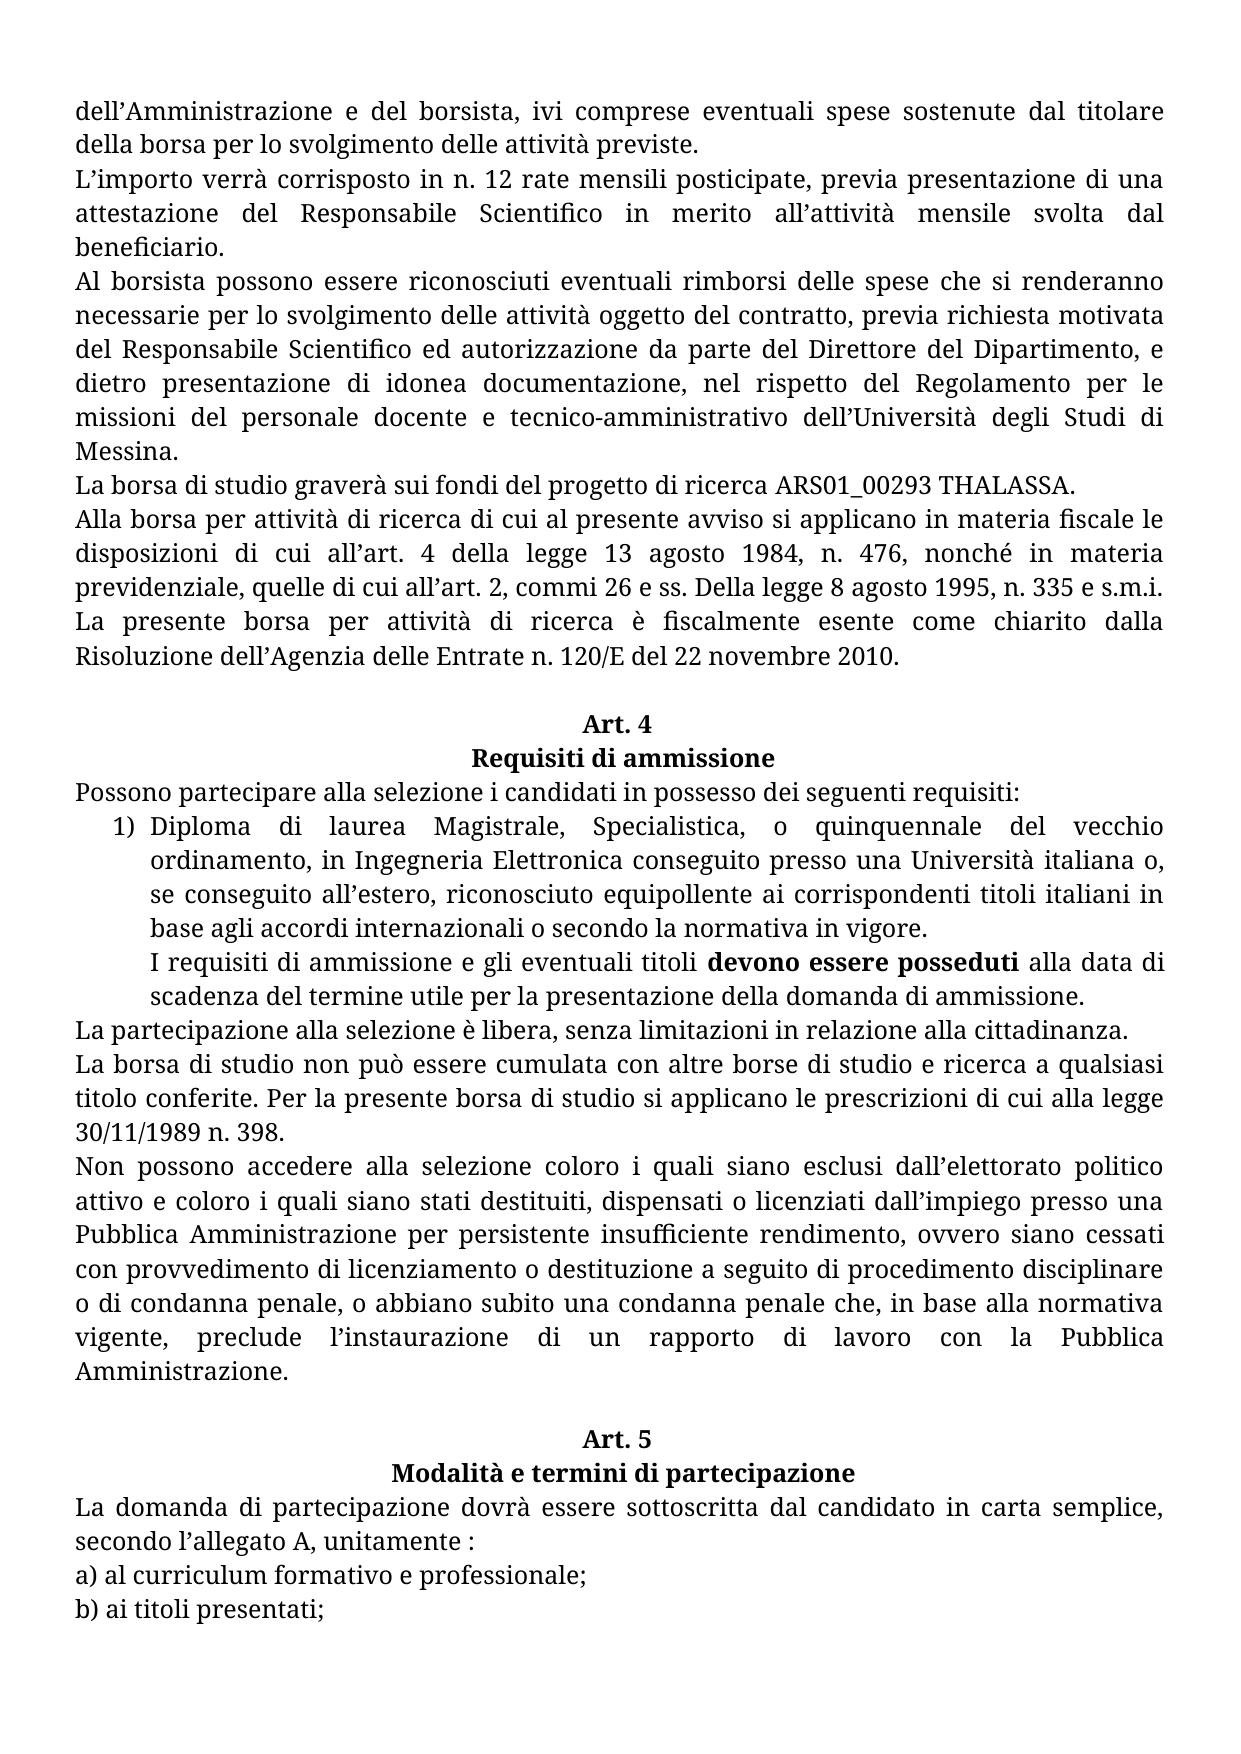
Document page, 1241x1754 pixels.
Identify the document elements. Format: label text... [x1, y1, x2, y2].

text Art. 5 [75, 1422, 1165, 1456]
text Possono partecipare alla selezione i candidati in possesso dei seguenti requisiti: [75, 774, 1165, 808]
text Modalità e termini di partecipazione [75, 1456, 1165, 1490]
text Al borsista possono essere riconosciuti eventuali rimborsi delle spese che si renderanno necessarie per lo svolgimento delle attività oggetto del contratto, previa richiesta motivata del Responsabile Scientifico ed autorizzazione da parte del Direttore del Dipartimento, e dietro presentazione di idonea documentazione, nel rispetto del Regolamento per le missioni del personale docente e tecnico-amministrativo dell’Università degli Studi di Messina. [75, 263, 1165, 468]
text Alla borsa per attività di ricerca di cui al presente avviso si applicano in materia fiscale le disposizioni di cui all’art. 4 della legge 13 agosto 1984, n. 476, nonché in materia previdenziale, quelle di cui all’art. 2, commi 26 e ss. Della legge 8 agosto 1995, n. 335 e s.m.i. La presente borsa per attività di ricerca è fiscalmente esente come chiarito dalla Risoluzione dell’Agenzia delle Entrate n. 120/E del 22 novembre 2010. [75, 502, 1165, 672]
text La partecipazione alla selezione è libera, senza limitazioni in relazione alla cittadinanza. [75, 1013, 1165, 1047]
text b) ai titoli presentati; [75, 1592, 1165, 1626]
text Non possono accedere alla selezione coloro i quali siano esclusi dall’elettorato politico attivo e coloro i quali siano stati destituiti, dispensati o licenziati dall’impiego presso una Pubblica Amministrazione per persistente insufficiente rendimento, ovvero siano cessati con provvedimento di licenziamento o destituzione a seguito di procedimento disciplinare o di condanna penale, o abbiano subito una condanna penale che, in base alla normativa vigente, preclude l’instaurazione di un rapporto di lavoro con la Pubblica Amministrazione. [75, 1149, 1165, 1387]
text a) al curriculum formativo e professionale; [75, 1558, 1165, 1592]
text dell’Amministrazione e del borsista, ivi comprese eventuali spese sostenute dal titolare della borsa per lo svolgimento delle attività previste. [75, 93, 1165, 161]
text L’importo verrà corrisposto in n. 12 rate mensili posticipate, previa presentazione di una attestazione del Responsabile Scientifico in merito all’attività mensile svolta dal beneficiario. [75, 161, 1165, 263]
text La borsa di studio graverà sui fondi del progetto di ricerca ARS01_00293 THALASSA. [75, 468, 1165, 502]
text La borsa di studio non può essere cumulata con altre borse di studio e ricerca a qualsiasi titolo conferite. Per la presente borsa di studio si applicano le prescrizioni di cui alla legge 30/11/1989 n. 398. [75, 1047, 1165, 1149]
text Requisiti di ammissione [75, 740, 1165, 774]
list Diploma di laurea Magistrale, Specialistica, o quinquennale del vecchio ordinamento, in Ingegneria Elettronica conseguito presso una Università italiana o, se conseguito all’estero, riconosciuto equipollente ai corrispondenti titoli italiani in base agli accordi internazionali o secondo la normativa in vigore. [112, 808, 1165, 945]
list I requisiti di ammissione e gli eventuali titoli devono essere posseduti alla data di scadenza del termine utile per la presentazione della domanda di ammissione. [150, 945, 1165, 1013]
text Art. 4 [75, 706, 1165, 740]
text La domanda di partecipazione dovrà essere sottoscritta dal candidato in carta semplice, secondo l’allegato A, unitamente : [75, 1490, 1165, 1558]
